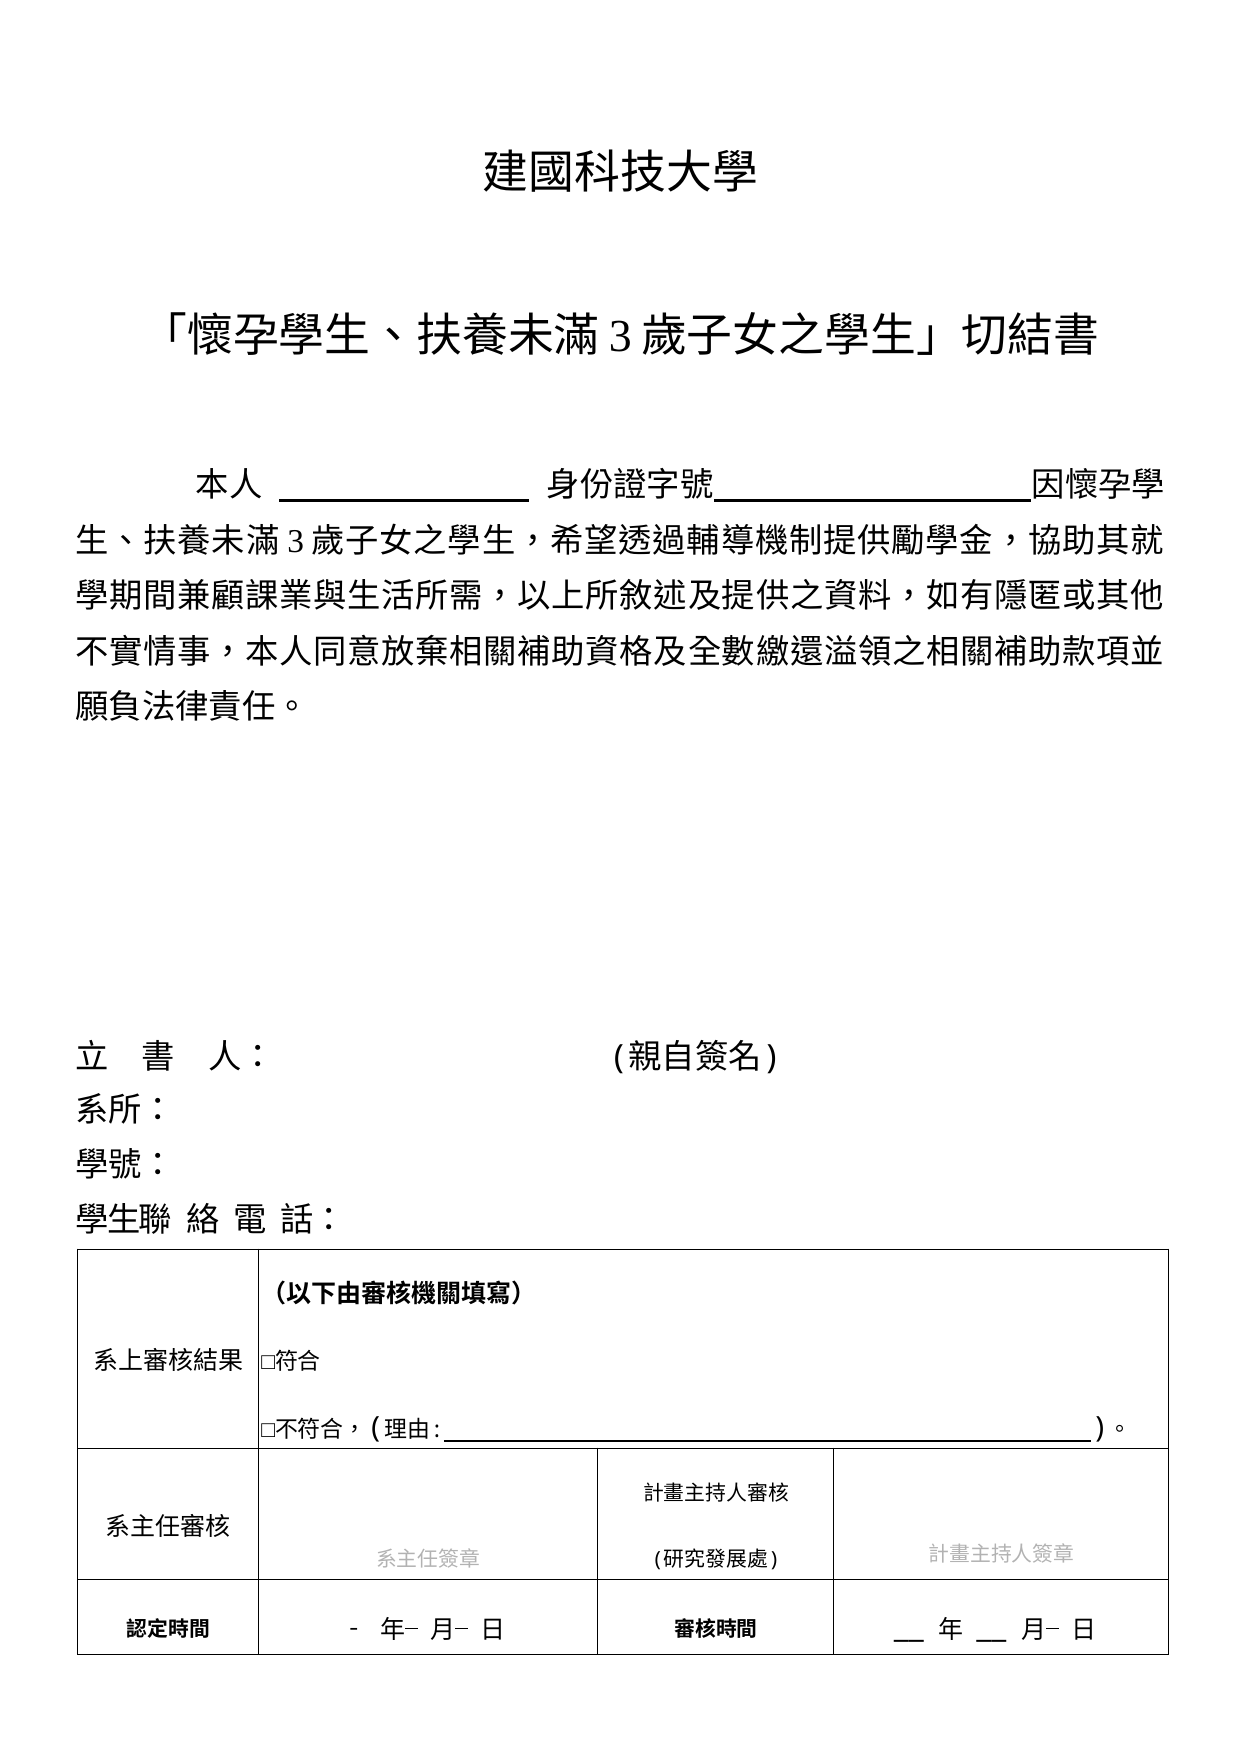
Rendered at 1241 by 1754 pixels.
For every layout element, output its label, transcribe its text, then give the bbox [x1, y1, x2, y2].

table_header 系上審核結果 [78, 1250, 258, 1447]
text 立 書 人： (親自簽名) [75, 1013, 1165, 1075]
text 系所： [75, 1082, 1165, 1131]
table_cell 審核時間 [598, 1580, 833, 1654]
text 學號： [75, 1138, 1165, 1186]
table_header （以下由審核機關填寫） □符合 □不符合，(理由: )。 [259, 1250, 1168, 1447]
table_cell 計畫主持人簽章 [834, 1449, 1168, 1579]
table_cell 認定時間 [78, 1580, 258, 1654]
text 本人 身份證字號 因懷孕學生、扶養未滿3歲子女之學生，希望透過輔導機制提供勵學金，協助其就學期間兼顧課業與生活所需，以上所敘述及提供之資料，如有隱匿或其他不實情事，本人同意放棄相關補助資格及全數繳還溢領之相關補助款項並願負法律責任。 [75, 458, 1165, 728]
table_cell 系主任簽章 [259, 1449, 597, 1579]
table_cell 計畫主持人審核 (研究發展處) [598, 1449, 833, 1579]
table_cell ╴ 年╴月╴日 [259, 1580, 597, 1654]
text 「懷孕學生、扶養未滿3歲子女之學生」切結書 [75, 258, 1165, 383]
table_cell 系主任審核 [78, 1449, 258, 1579]
text 學生聯 絡 電 話： [75, 1193, 1165, 1241]
table_cell __ 年 __ 月╴日 [834, 1580, 1168, 1654]
text 建國科技大學 [75, 96, 1165, 221]
